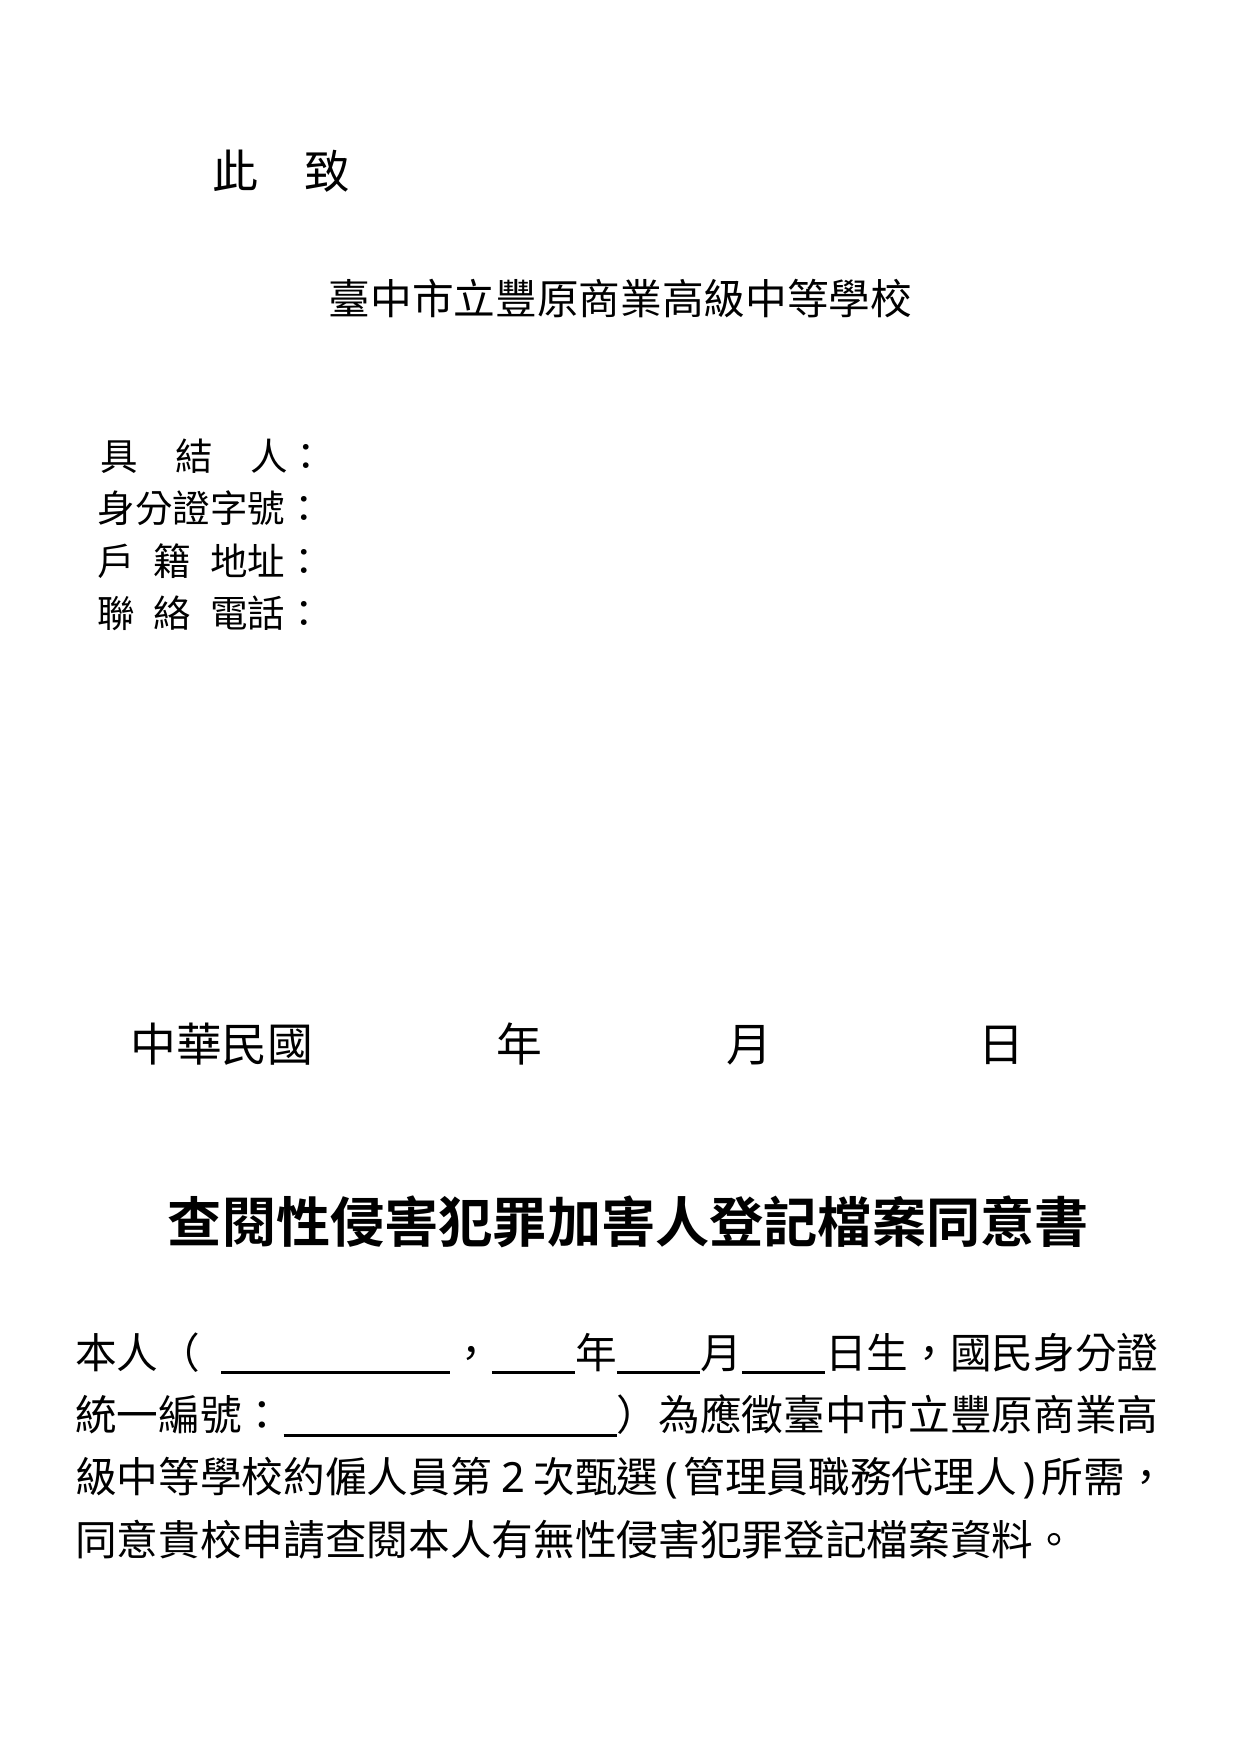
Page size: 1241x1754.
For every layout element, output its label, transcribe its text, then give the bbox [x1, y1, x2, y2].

text 此 致 [75, 96, 1165, 221]
text 聯 絡 電話： [75, 585, 1165, 637]
text 戶 籍 地址： [75, 533, 1165, 585]
text 具 結 人： [75, 429, 1165, 481]
text 本人（ ， 年 月 日生，國民身分證統一編號： ）為應徵臺中市立豐原商業高級中等學校約僱人員第2次甄選(管理員職務代理人)所需，同意貴校申請查閱本人有無性侵害犯罪登記檔案資料。 [75, 1308, 1165, 1558]
text 查閱性侵害犯罪加害人登記檔案同意書 [75, 1146, 1181, 1271]
text 身分證字號： [75, 481, 1165, 533]
text 中華民國 年 月 日 [75, 969, 1165, 1094]
text 臺中市立豐原商業高級中等學校 [75, 273, 1165, 325]
